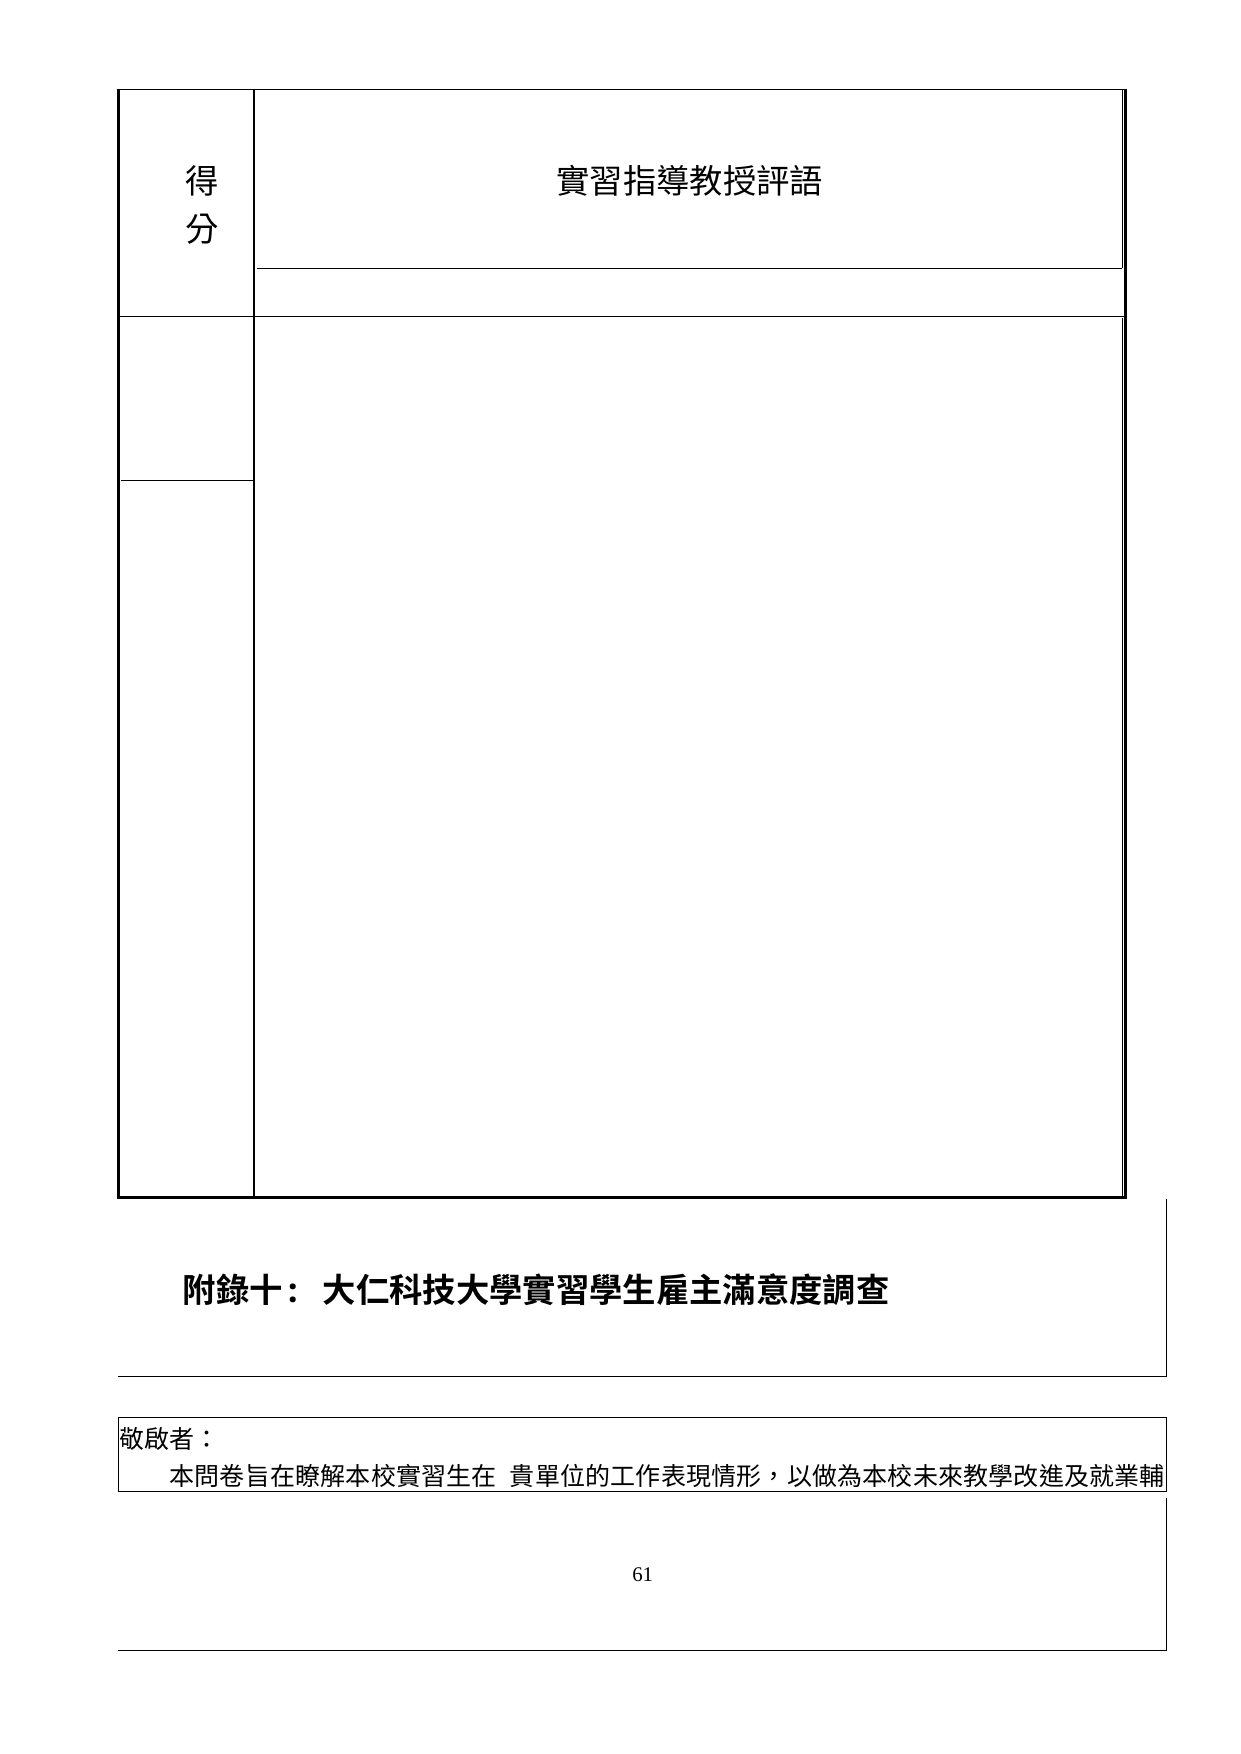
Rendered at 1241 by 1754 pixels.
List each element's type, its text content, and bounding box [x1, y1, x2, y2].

text 敬啟者： [119, 1418, 1166, 1453]
table_cell [255, 317, 1124, 1196]
text 附錄十: 大仁科技大學實習學生雇主滿意度調查 [118, 1199, 1166, 1376]
table_cell 實習指導教授評語 [255, 90, 1124, 316]
table_cell [120, 317, 253, 1196]
table_cell 得分 [120, 90, 253, 316]
text 本問卷旨在瞭解本校實習生在 貴單位的工作表現情形，以做為本校未來教學改進及就業輔 [119, 1453, 1166, 1491]
